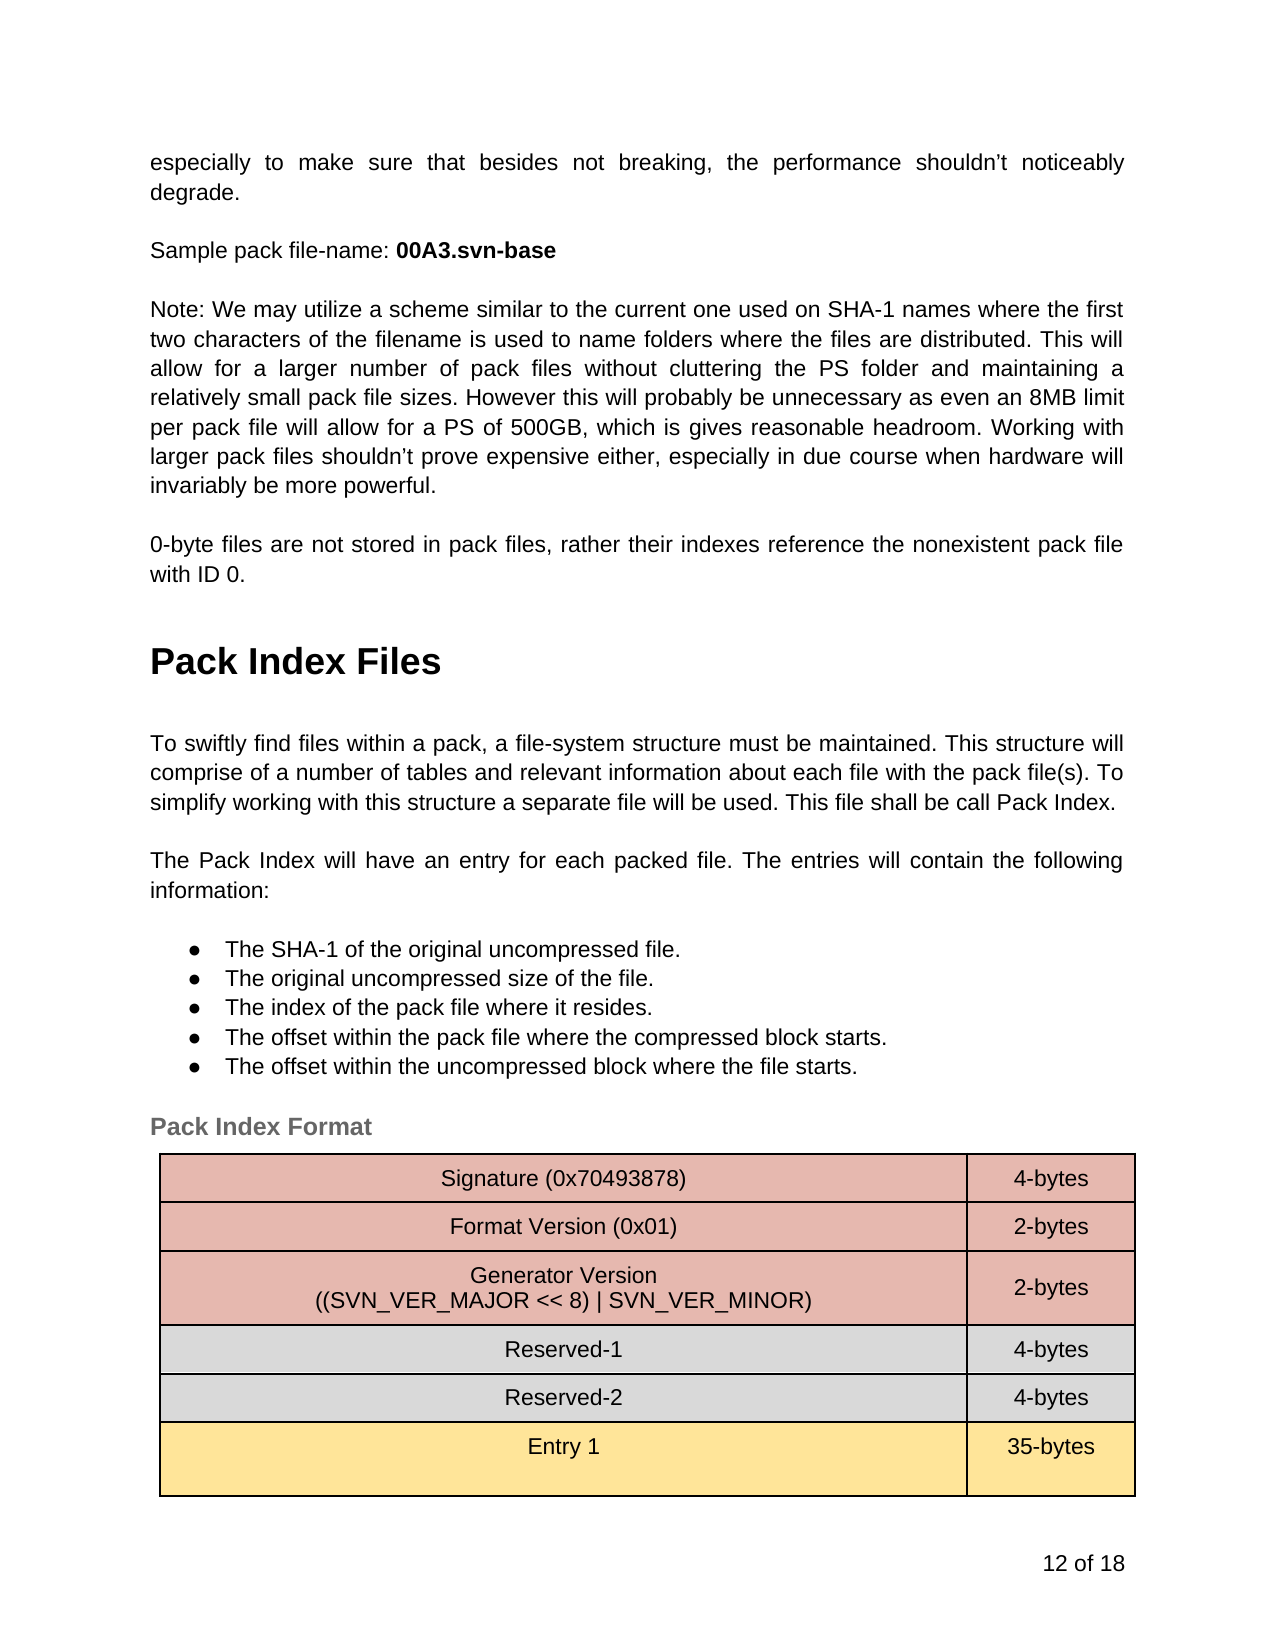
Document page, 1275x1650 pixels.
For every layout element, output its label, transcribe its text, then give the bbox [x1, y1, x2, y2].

table_header 4-bytes [968, 1155, 1134, 1201]
table_cell Generator Version ((SVN_VER_MAJOR << 8) | SVN_VER_MINOR) [161, 1252, 966, 1324]
subtitle Pack Index Format [150, 1112, 1125, 1140]
table_cell Reserved-1 [161, 1326, 966, 1372]
text especially to make sure that besides not breaking, the performance shouldn’t noticeably degrade. [150, 150, 1125, 205]
list The offset within the uncompressed block where the file starts. [187, 1054, 1125, 1079]
list The SHA-1 of the original uncompressed file. [187, 936, 1125, 962]
list The index of the pack file where it resides. [187, 995, 1125, 1021]
table_cell 2-bytes [968, 1203, 1134, 1250]
subtitle Pack Index Files [150, 641, 1125, 682]
table_cell 2-bytes [968, 1252, 1134, 1324]
table_cell 4-bytes [968, 1326, 1134, 1372]
table_cell Reserved-2 [161, 1375, 966, 1421]
table_header Signature (0x70493878) [161, 1155, 966, 1201]
text 0-byte files are not stored in pack files, rather their indexes reference the nonexistent pack file with ID 0. [150, 532, 1125, 587]
table_cell 35-bytes [968, 1423, 1134, 1495]
table_cell 4-bytes [968, 1375, 1134, 1421]
text To swiftly find files within a pack, a file-system structure must be maintained. This structure will comprise of a number of tables and relevant information about each file with the pack file(s). To simplify working with this structure a separate file will be used. This file shall be call Pack Index. [150, 731, 1125, 815]
text Sample pack file-name: 00A3.svn-base [150, 238, 1125, 264]
text The Pack Index will have an entry for each packed file. The entries will contain the following information: [150, 848, 1125, 903]
table_cell Entry 1 [161, 1423, 966, 1495]
list The original uncompressed size of the file. [187, 966, 1125, 991]
table_cell Format Version (0x01) [161, 1203, 966, 1250]
text Note: We may utilize a scheme similar to the current one used on SHA-1 names where the first two characters of the filename is used to name folders where the files are distributed. This will allow for a larger number of pack files without cluttering the PS folder and maintaining a relatively small pack file sizes. However this will probably be unnecessary as even an 8MB limit per pack file will allow for a PS of 500GB, which is gives reasonable headroom. Working with larger pack files shouldn’t prove expensive either, especially in due course when hardware will invariably be more powerful. [150, 297, 1125, 499]
list The offset within the pack file where the compressed block starts. [187, 1024, 1125, 1050]
